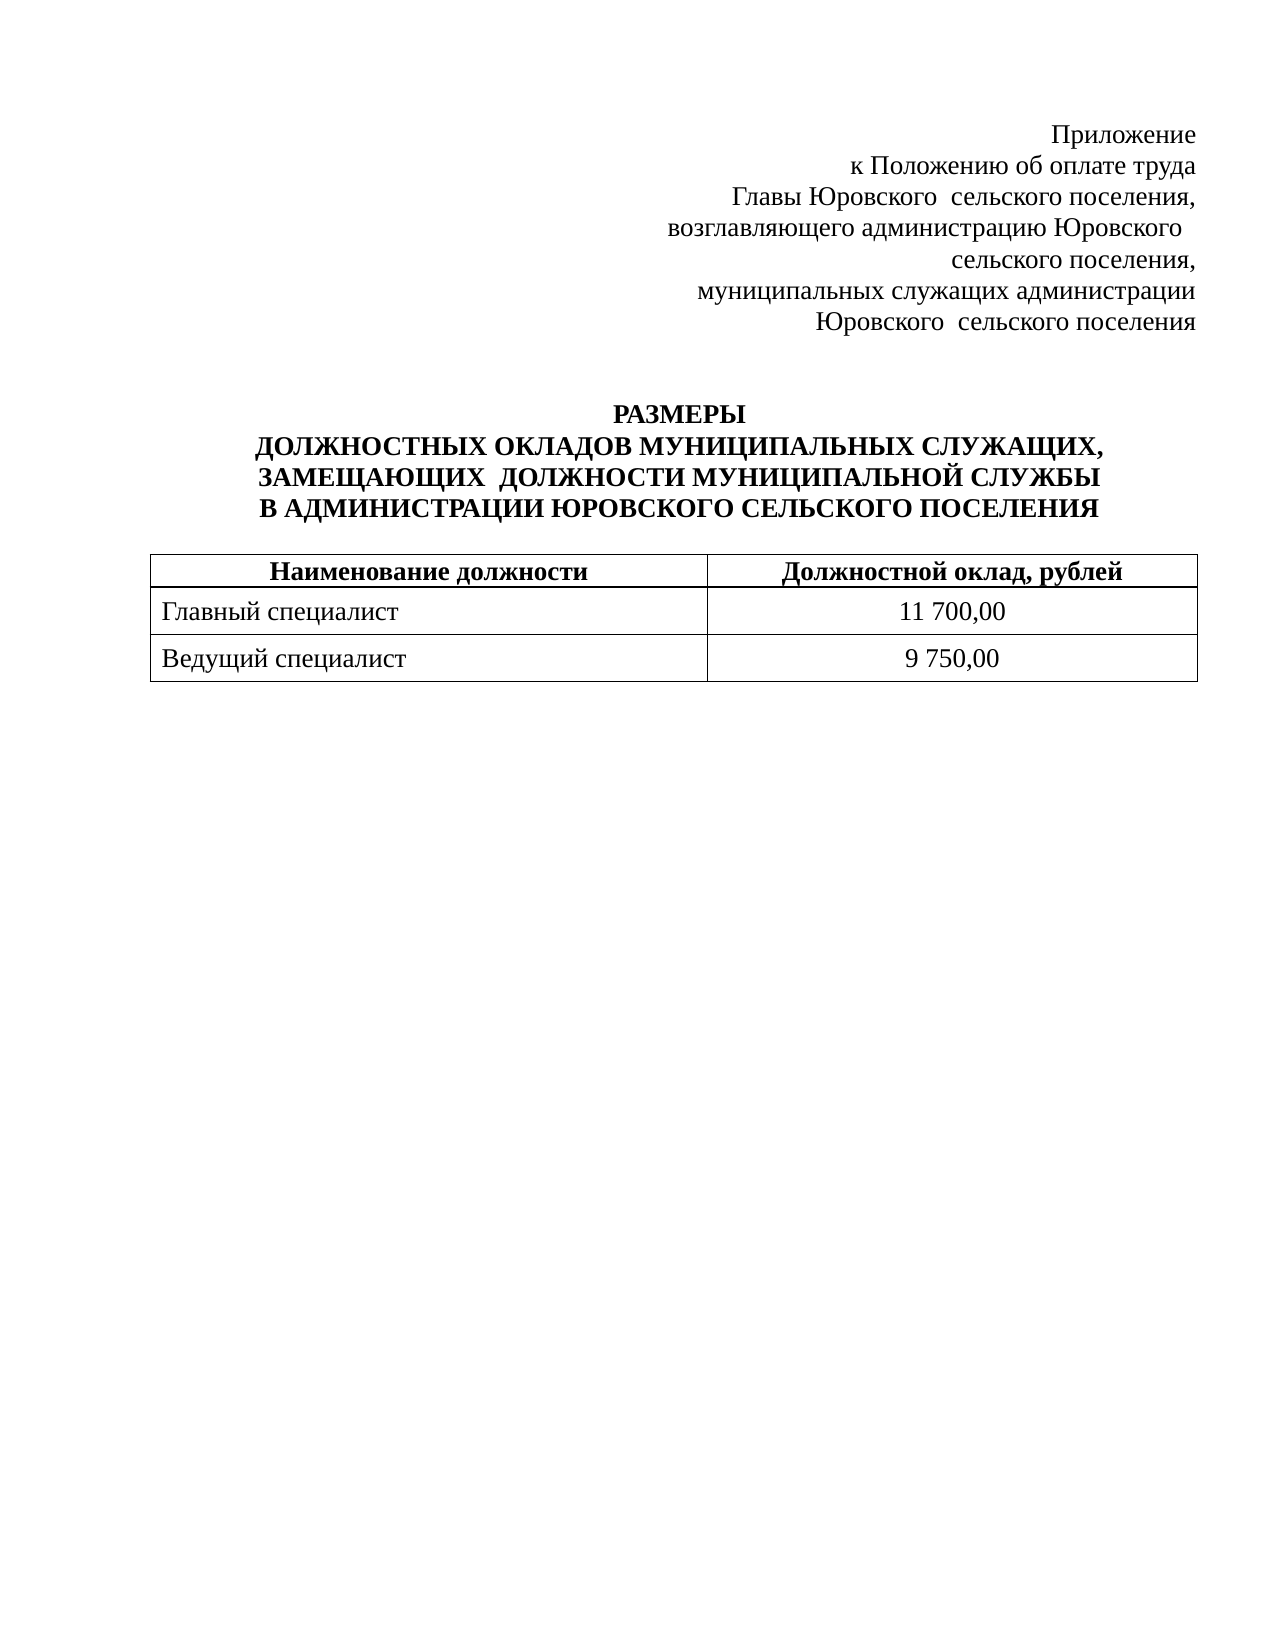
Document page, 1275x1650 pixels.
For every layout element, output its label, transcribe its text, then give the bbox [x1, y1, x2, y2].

text В АДМИНИСТРАЦИИ ЮРОВСКОГО СЕЛЬСКОГО ПОСЕЛЕНИЯ [162, 492, 1196, 523]
text к Положению об оплате труда [162, 149, 1196, 180]
text Приложение [162, 118, 1196, 149]
text сельского поселения, [162, 243, 1196, 274]
text ДОЛЖНОСТНЫХ ОКЛАДОВ МУНИЦИПАЛЬНЫХ СЛУЖАЩИХ, [162, 429, 1196, 461]
text Юровского сельского поселения [162, 305, 1196, 336]
table_header Наименование должности [151, 555, 707, 586]
text Главы Юровского сельского поселения, [162, 180, 1196, 212]
table_cell 9 750,00 [708, 635, 1197, 681]
table_cell Ведущий специалист [151, 635, 707, 681]
table_header Должностной оклад, рублей [708, 555, 1197, 586]
table_cell 11 700,00 [708, 588, 1197, 634]
text муниципальных служащих администрации [162, 274, 1196, 305]
text ЗАМЕЩАЮЩИХ ДОЛЖНОСТИ МУНИЦИПАЛЬНОЙ СЛУЖБЫ [162, 461, 1196, 492]
table_cell Главный специалист [151, 588, 707, 634]
text возглавляющего администрацию Юровского [162, 212, 1196, 243]
text РАЗМЕРЫ [162, 398, 1196, 429]
